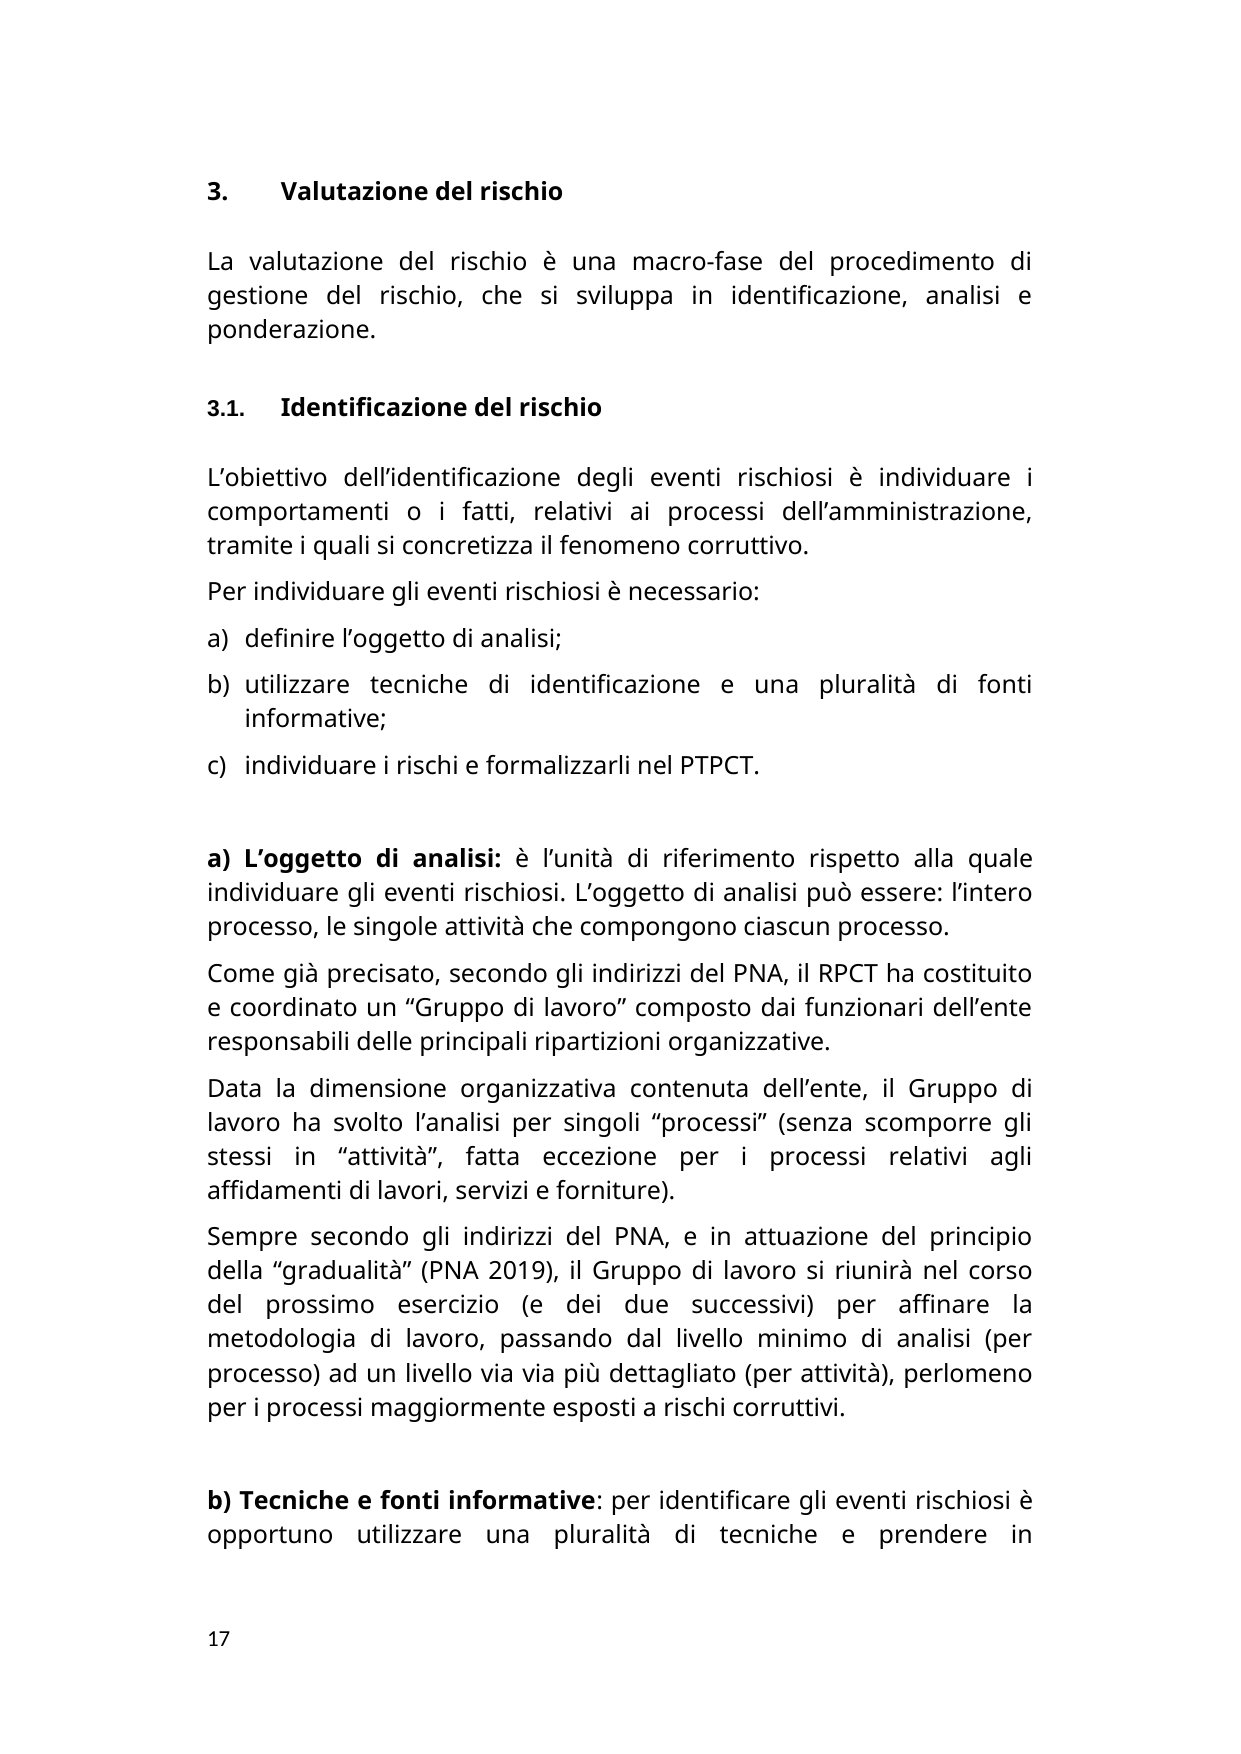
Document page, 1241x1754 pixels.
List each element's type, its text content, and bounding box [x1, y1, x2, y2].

list utilizzare tecniche di identificazione e una pluralità di fonti informative; [207, 667, 1033, 735]
text a) L’oggetto di analisi: è l’unità di riferimento rispetto alla quale individuare gli eventi rischiosi. L’oggetto di analisi può essere: l’intero processo, le singole attività che compongono ciascun processo. [207, 841, 1033, 943]
text Per individuare gli eventi rischiosi è necessario: [207, 574, 1033, 608]
list individuare i rischi e formalizzarli nel PTPCT. [207, 748, 1033, 782]
text La valutazione del rischio è una macro-fase del procedimento di gestione del rischio, che si sviluppa in identificazione, analisi e ponderazione. [207, 244, 1033, 346]
text b) Tecniche e fonti informative: per identificare gli eventi rischiosi è opportuno utilizzare una pluralità di tecniche e prendere in [207, 1482, 1033, 1551]
list definire l’oggetto di analisi; [207, 621, 1033, 654]
subtitle Identificazione del rischio [207, 393, 1033, 422]
text L’obiettivo dell’identificazione degli eventi rischiosi è individuare i comportamenti o i fatti, relativi ai processi dell’amministrazione, tramite i quali si concretizza il fenomeno corruttivo. [207, 459, 1033, 561]
text Data la dimensione organizzativa contenuta dell’ente, il Gruppo di lavoro ha svolto l’analisi per singoli “processi” (senza scomporre gli stessi in “attività”, fatta eccezione per i processi relativi agli affidamenti di lavori, servizi e forniture). [207, 1070, 1033, 1206]
text Sempre secondo gli indirizzi del PNA, e in attuazione del principio della “gradualità” (PNA 2019), il Gruppo di lavoro si riunirà nel corso del prossimo esercizio (e dei due successivi) per affinare la metodologia di lavoro, passando dal livello minimo di analisi (per processo) ad un livello via via più dettagliato (per attività), perlomeno per i processi maggiormente esposti a rischi corruttivi. [207, 1219, 1033, 1423]
text Come già precisato, secondo gli indirizzi del PNA, il RPCT ha costituito e coordinato un “Gruppo di lavoro” composto dai funzionari dell’ente responsabili delle principali ripartizioni organizzative. [207, 956, 1033, 1058]
subtitle Valutazione del rischio [207, 177, 1033, 206]
